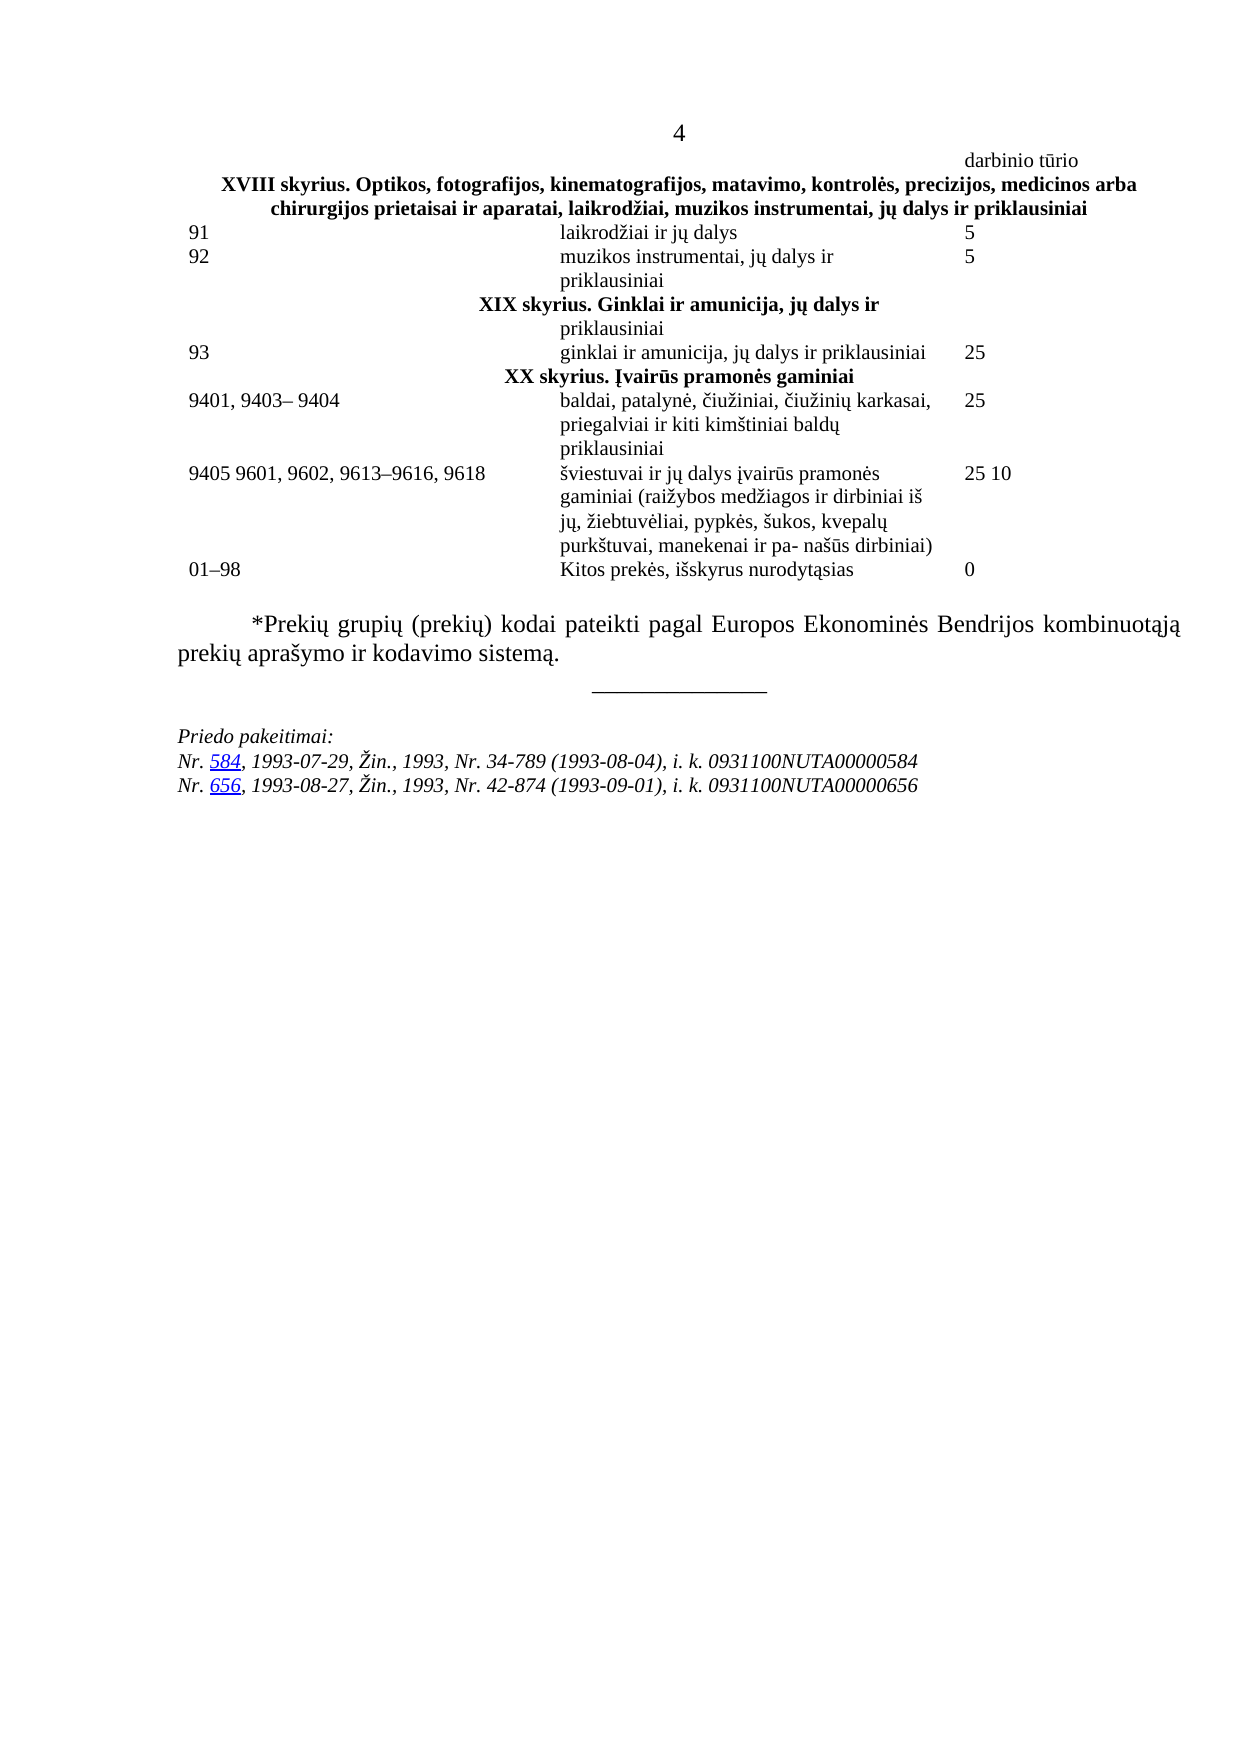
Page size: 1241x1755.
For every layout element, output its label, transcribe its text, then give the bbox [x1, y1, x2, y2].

table_cell darbinio tūrio [953, 148, 1181, 172]
table_cell XIX skyrius. Ginklai ir amunicija, jų dalys ir [177, 292, 1181, 316]
table_cell 5 [953, 220, 1181, 244]
text ______________ [177, 667, 1181, 696]
table_cell baldai, patalynė, čiužiniai, čiužinių karkasai, priegalviai ir kiti kimštiniai baldų priklausiniai [549, 388, 953, 460]
text Nr. 656, 1993-08-27, Žin., 1993, Nr. 42-874 (1993-09-01), i. k. 0931100NUTA00000656 [177, 773, 1181, 797]
table_cell 0 [953, 557, 1181, 581]
table_cell 93 [177, 340, 549, 364]
text Nr. 584, 1993-07-29, Žin., 1993, Nr. 34-789 (1993-08-04), i. k. 0931100NUTA00000584 [177, 748, 1181, 773]
table_cell 9405 9601, 9602, 9613–9616, 9618 [177, 460, 549, 557]
table_cell 01–98 [177, 557, 549, 581]
text Priedo pakeitimai: [177, 724, 1181, 748]
table_cell XVIII skyrius. Optikos, fotografijos, kinematografijos, matavimo, kontrolės, precizijos, medicinos arba chirurgijos prietaisai ir aparatai, laikrodžiai, muzikos instrumentai, jų dalys ir priklausiniai [177, 172, 1181, 220]
table_cell muzikos instrumentai, jų dalys ir priklausiniai [549, 244, 953, 292]
table_cell šviestuvai ir jų dalys įvairūs pramonės gaminiai (raižybos medžiagos ir dirbiniai iš jų, žiebtuvėliai, pypkės, šukos, kvepalų purkštuvai, manekenai ir pa- našūs dirbiniai) [549, 460, 953, 557]
table_cell 91 [177, 220, 549, 244]
table_cell [177, 316, 549, 340]
table_cell 25 [953, 388, 1181, 460]
table_cell 92 [177, 244, 549, 292]
table_cell [953, 316, 1181, 340]
table_cell priklausiniai [549, 316, 953, 340]
table_cell Kitos prekės, išskyrus nurodytąsias [549, 557, 953, 581]
table_cell [549, 148, 953, 172]
table_cell 5 [953, 244, 1181, 292]
table_cell XX skyrius. Įvairūs pramonės gaminiai [177, 364, 1181, 388]
text *Prekių grupių (prekių) kodai pateikti pagal Europos Ekonominės Bendrijos kombinuotąją prekių aprašymo ir kodavimo sistemą. [177, 609, 1181, 667]
table_cell laikrodžiai ir jų dalys [549, 220, 953, 244]
table_cell 9401, 9403– 9404 [177, 388, 549, 460]
table_cell 25 10 [953, 460, 1181, 557]
table_cell ginklai ir amunicija, jų dalys ir priklausiniai [549, 340, 953, 364]
table_cell 25 [953, 340, 1181, 364]
table_cell [177, 148, 549, 172]
